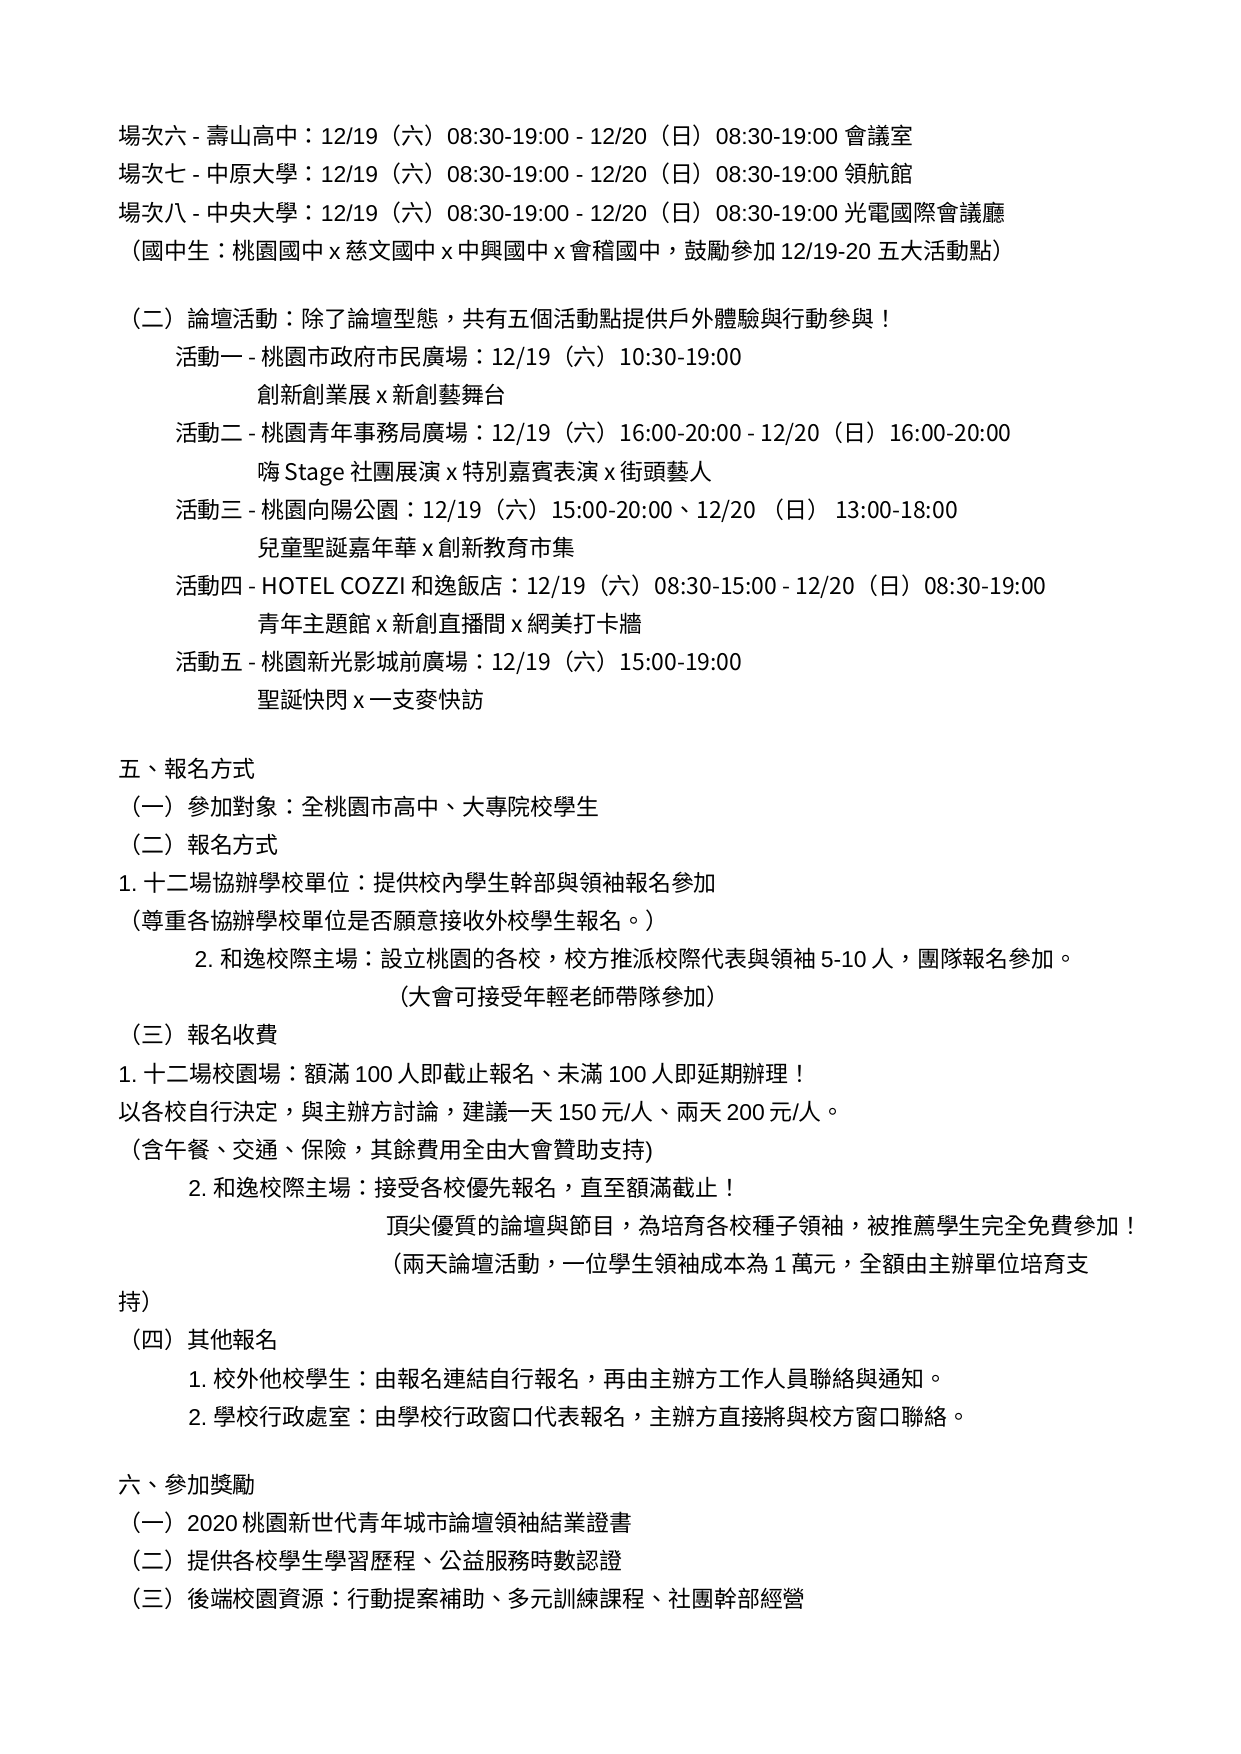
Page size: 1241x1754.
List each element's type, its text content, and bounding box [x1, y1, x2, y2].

text 場次六 - 壽山高中：12/19（六）08:30-19:00 - 12/20（日）08:30-19:00 會議室 [118, 118, 1122, 151]
text （國中生：桃園國中x慈文國中x中興國中x會稽國中，鼓勵參加12/19-20 五大活動點） [118, 232, 1122, 266]
text 活動四 - HOTEL COZZI 和逸飯店：12/19（六）08:30-15:00 - 12/20（日）08:30-19:00 [118, 568, 1122, 601]
text （三）後端校園資源：行動提案補助、多元訓練課程、社團幹部經營 [118, 1581, 1122, 1614]
text 六、參加獎勵 [118, 1467, 1122, 1500]
text 2. 和逸校際主場：接受各校優先報名，直至額滿截止！ [118, 1170, 1122, 1203]
text 1. 校外他校學生：由報名連結自行報名，再由主辦方工作人員聯絡與通知。 [118, 1360, 1122, 1394]
text 青年主題館x新創直播間x網美打卡牆 [118, 606, 1122, 639]
text （大會可接受年輕老師帶隊參加） [118, 979, 1122, 1012]
text 2. 和逸校際主場：設立桃園的各校，校方推派校際代表與領袖5-10人，團隊報名參加。 [118, 941, 1122, 974]
text （尊重各協辦學校單位是否願意接收外校學生報名。） [118, 903, 1122, 936]
text 五、報名方式 [118, 750, 1122, 784]
text 聖誕快閃x一支麥快訪 [118, 682, 1122, 715]
text （一）2020桃園新世代青年城市論壇領袖結業證書 [118, 1505, 1122, 1538]
text （四）其他報名 [118, 1322, 1122, 1356]
text 2. 學校行政處室：由學校行政窗口代表報名，主辦方直接將與校方窗口聯絡。 [118, 1398, 1122, 1432]
text 1. 十二場協辦學校單位：提供校內學生幹部與領袖報名參加 [118, 865, 1122, 898]
text 活動三 - 桃園向陽公園：12/19（六）15:00-20:00、12/20 （日） 13:00-18:00 [118, 491, 1122, 525]
text 活動二 - 桃園青年事務局廣場：12/19（六）16:00-20:00 - 12/20（日）16:00-20:00 [118, 415, 1122, 448]
text 場次八 - 中央大學：12/19（六）08:30-19:00 - 12/20（日）08:30-19:00 光電國際會議廳 [118, 194, 1122, 228]
text 1. 十二場校園場：額滿100人即截止報名、未滿100人即延期辦理！ [118, 1055, 1122, 1089]
text 嗨Stage社團展演x特別嘉賓表演x街頭藝人 [118, 453, 1122, 487]
text 頂尖優質的論壇與節目，為培育各校種子領袖，被推薦學生完全免費參加！ [118, 1208, 1122, 1241]
text 兒童聖誕嘉年華x創新教育市集 [118, 529, 1122, 563]
text （三）報名收費 [118, 1017, 1122, 1051]
text 活動一 - 桃園市政府市民廣場：12/19（六）10:30-19:00 [118, 339, 1122, 372]
text （含午餐、交通、保險，其餘費用全由大會贊助支持) [118, 1132, 1122, 1165]
text （二）報名方式 [118, 827, 1122, 860]
text （一）參加對象：全桃園市高中、大專院校學生 [118, 788, 1122, 822]
text （二）論壇活動：除了論壇型態，共有五個活動點提供戶外體驗與行動參與！ [118, 301, 1122, 334]
text （兩天論壇活動，一位學生領袖成本為1萬元，全額由主辦單位培育支持） [118, 1246, 1122, 1317]
text 以各校自行決定，與主辦方討論，建議一天150元/人、兩天200元/人。 [118, 1093, 1122, 1127]
text 創新創業展x新創藝舞台 [118, 377, 1122, 410]
text （二）提供各校學生學習歷程、公益服務時數認證 [118, 1543, 1122, 1576]
text 活動五 - 桃園新光影城前廣場：12/19（六）15:00-19:00 [118, 644, 1122, 677]
text 場次七 - 中原大學：12/19（六）08:30-19:00 - 12/20（日）08:30-19:00 領航館 [118, 156, 1122, 189]
